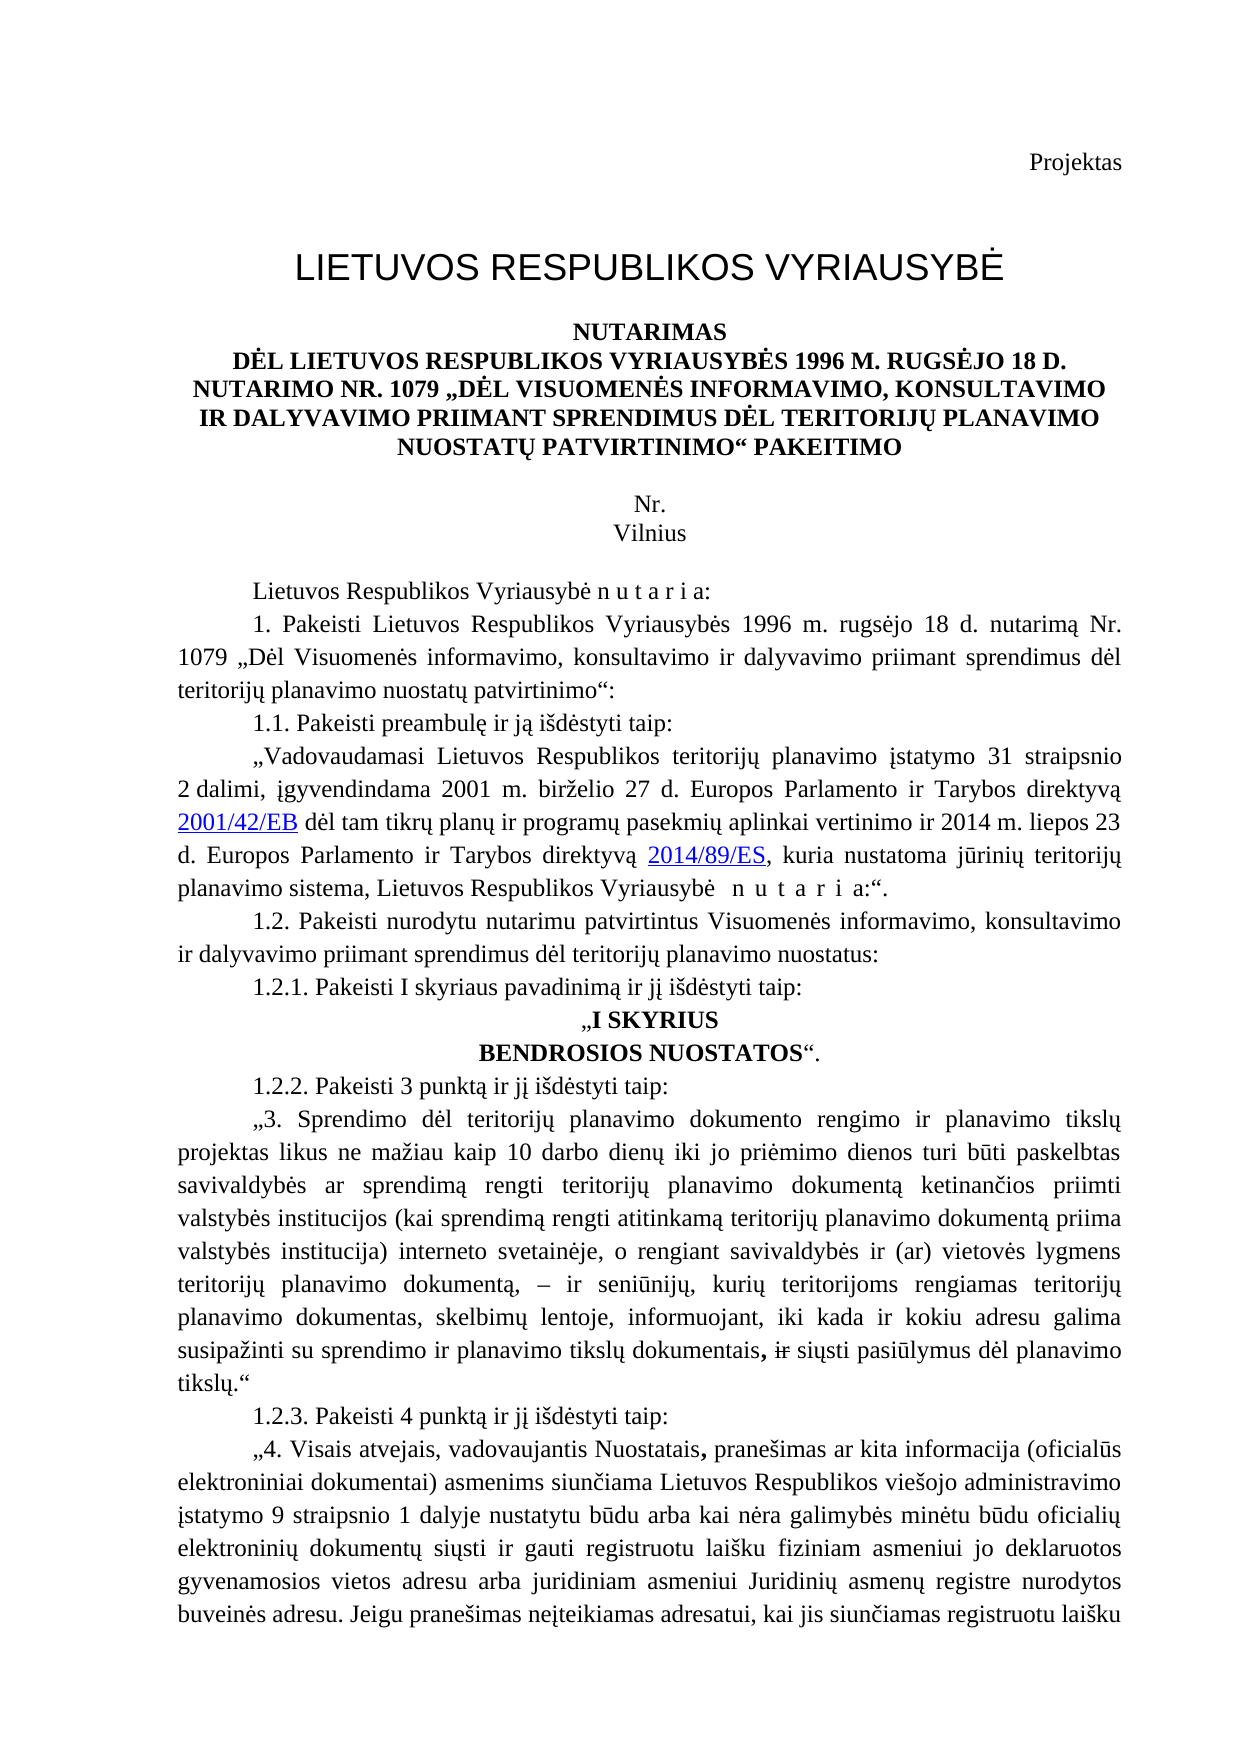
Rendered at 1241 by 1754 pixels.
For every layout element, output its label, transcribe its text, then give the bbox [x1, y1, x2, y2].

text „I SKYRIUS [177, 1005, 1122, 1034]
text 1.2.1. Pakeisti I skyriaus pavadinimą ir jį išdėstyti taip: [177, 972, 1122, 1001]
text Vilnius [177, 518, 1122, 547]
text BENDROSIOS NUOSTATOS“. [177, 1038, 1122, 1067]
text DĖL LIETUVOS RESPUBLIKOS VYRIAUSYBĖS 1996 M. RUGSĖJO 18 D. NUTARIMO NR. 1079 „DĖL VISUOMENĖS INFORMAVIMO, KONSULTAVIMO IR DALYVAVIMO PRIIMANT SPRENDIMUS DĖL TERITORIJŲ PLANAVIMO NUOSTATŲ PATVIRTINIMO“ PAKEITIMO [177, 346, 1122, 461]
text Lietuvos Respublikos Vyriausybė [177, 245, 1122, 288]
text 1.2. Pakeisti nurodytu nutarimu patvirtintus Visuomenės informavimo, konsultavimo ir dalyvavimo priimant sprendimus dėl teritorijų planavimo nuostatus: [177, 906, 1122, 968]
text 1.2.3. Pakeisti 4 punktą ir jį išdėstyti taip: [177, 1401, 1122, 1430]
text 1.2.2. Pakeisti 3 punktą ir jį išdėstyti taip: [177, 1071, 1122, 1100]
text „3. Sprendimo dėl teritorijų planavimo dokumento rengimo ir planavimo tikslų projektas likus ne mažiau kaip 10 darbo dienų iki jo priėmimo dienos turi būti paskelbtas savivaldybės ar sprendimą rengti teritorijų planavimo dokumentą ketinančios priimti valstybės institucijos (kai sprendimą rengti atitinkamą teritorijų planavimo dokumentą priima valstybės institucija) interneto svetainėje, o rengiant savivaldybės ir (ar) vietovės lygmens teritorijų planavimo dokumentą, – ir seniūnijų, kurių teritorijoms rengiamas teritorijų planavimo dokumentas, skelbimų lentoje, informuojant, iki kada ir kokiu adresu galima susipažinti su sprendimo ir planavimo tikslų dokumentais, ir siųsti pasiūlymus dėl planavimo tikslų.“ [177, 1104, 1122, 1397]
text Lietuvos Respublikos Vyriausybė n u t a r i a: [177, 576, 1122, 604]
text 1. Pakeisti Lietuvos Respublikos Vyriausybės 1996 m. rugsėjo 18 d. nutarimą Nr. 1079 „Dėl Visuomenės informavimo, konsultavimo ir dalyvavimo priimant sprendimus dėl teritorijų planavimo nuostatų patvirtinimo“: [177, 609, 1122, 703]
text nutarimas [177, 317, 1122, 346]
text Nr. [177, 489, 1122, 518]
text 1.1. Pakeisti preambulę ir ją išdėstyti taip: [177, 708, 1122, 737]
text Projektas [177, 147, 1122, 176]
text „Vadovaudamasi Lietuvos Respublikos teritorijų planavimo įstatymo 31 straipsnio 2 dalimi, įgyvendindama 2001 m. birželio 27 d. Europos Parlamento ir Tarybos direktyvą 2001/42/EB dėl tam tikrų planų ir programų pasekmių aplinkai vertinimo ir 2014 m. liepos 23 d. Europos Parlamento ir Tarybos direktyvą 2014/89/ES, kuria nustatoma jūrinių teritorijų planavimo sistema, Lietuvos Respublikos Vyriausybė nutaria:“. [177, 741, 1122, 902]
text „4. Visais atvejais, vadovaujantis Nuostatais, pranešimas ar kita informacija (oficialūs elektroniniai dokumentai) asmenims siunčiama Lietuvos Respublikos viešojo administravimo įstatymo 9 straipsnio 1 dalyje nustatytu būdu arba kai nėra galimybės minėtu būdu oficialių elektroninių dokumentų siųsti ir gauti registruotu laišku fiziniam asmeniui jo deklaruotos gyvenamosios vietos adresu arba juridiniam asmeniui Juridinių asmenų registre nurodytos buveinės adresu. Jeigu pranešimas neįteikiamas adresatui, kai jis siunčiamas registruotu laišku [177, 1434, 1122, 1628]
